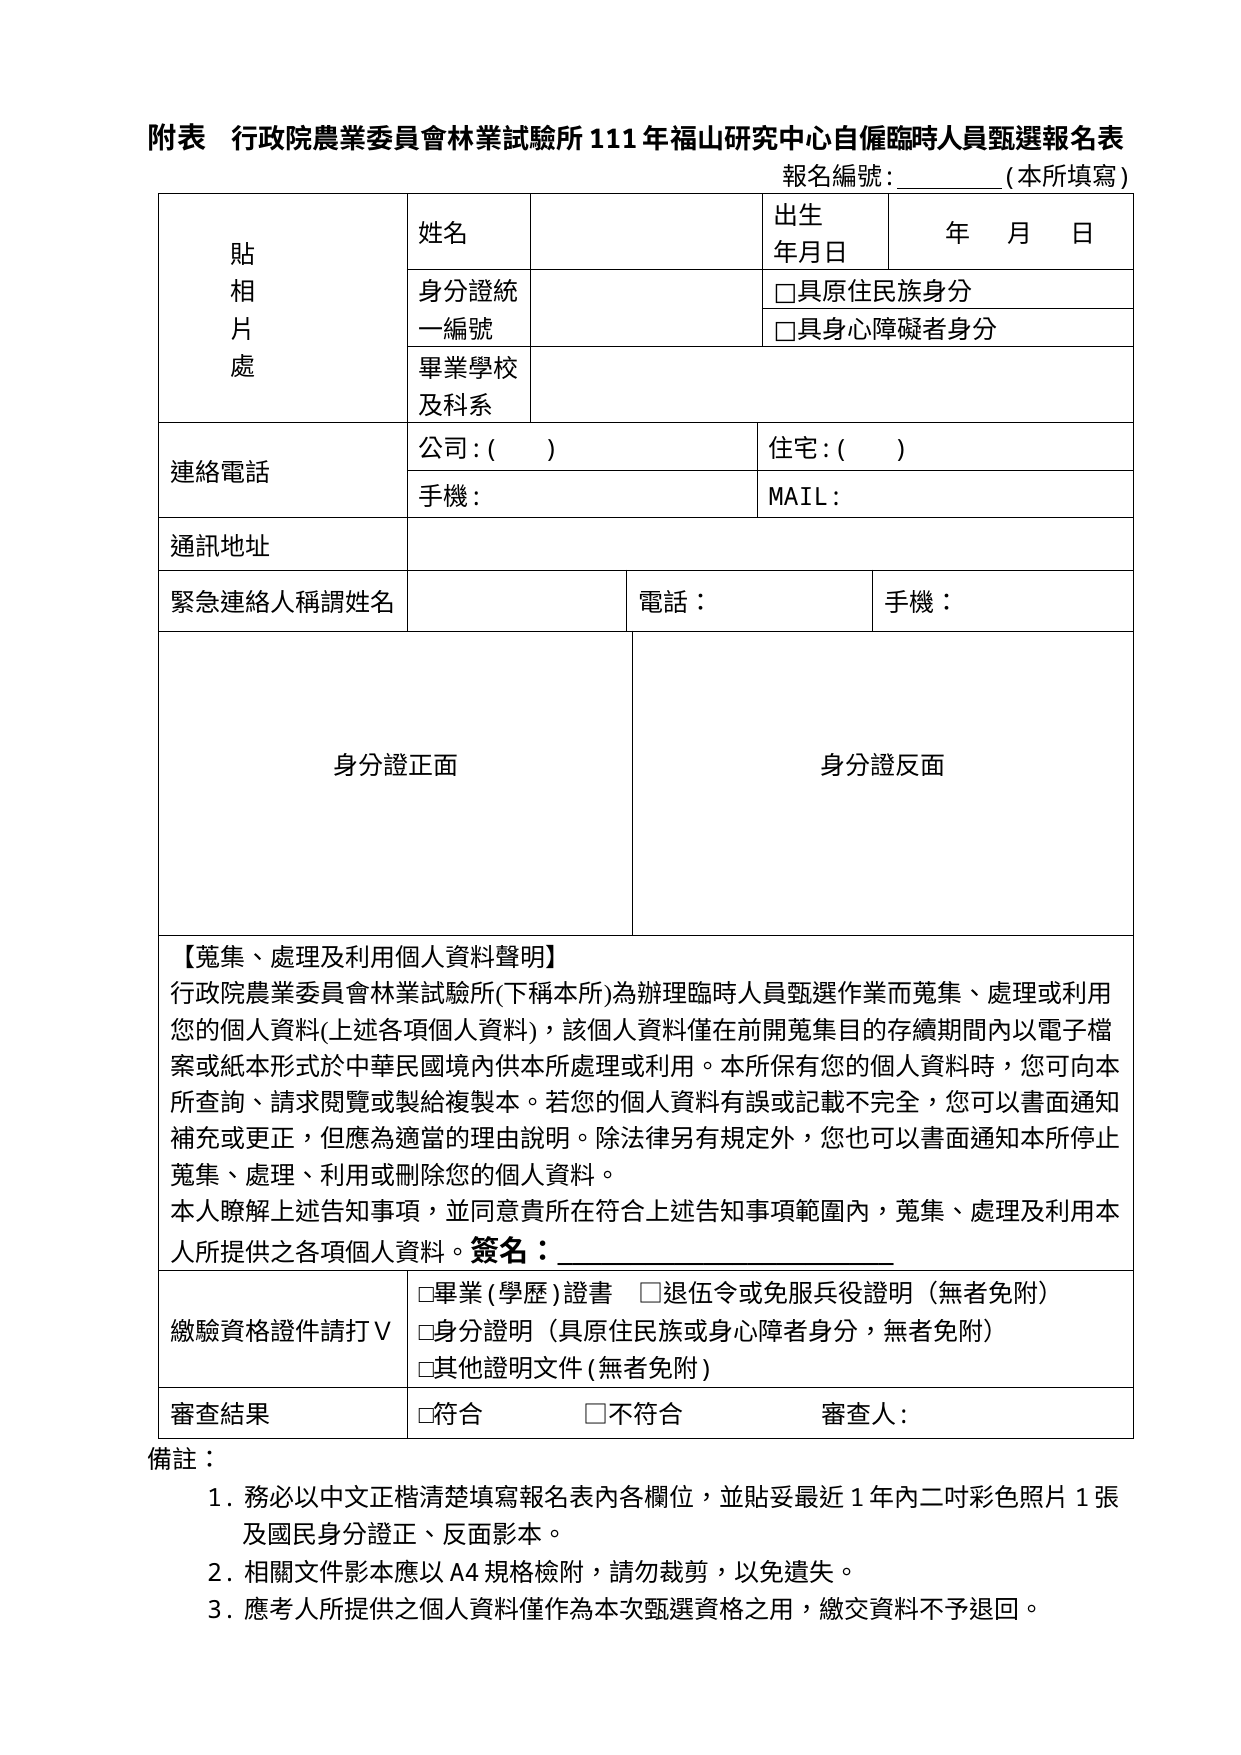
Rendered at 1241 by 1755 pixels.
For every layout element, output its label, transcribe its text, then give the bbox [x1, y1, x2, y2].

table_header 姓名 [408, 194, 530, 269]
table_cell 通訊地址 [159, 518, 407, 569]
list 應考人所提供之個人資料僅作為本次甄選資格之用，繳交資料不予退回。 [148, 1588, 1134, 1626]
table_header 貼 相 片 處 [159, 194, 407, 422]
table_cell 手機: [408, 471, 757, 517]
table_cell [408, 571, 626, 631]
text 備註： [148, 1438, 1134, 1476]
table_cell □具原住民族身分 [763, 270, 1133, 308]
table_cell 審查結果 [159, 1388, 407, 1437]
table_cell 連絡電話 [159, 423, 407, 517]
table_cell 【蒐集、處理及利用個人資料聲明】 行政院農業委員會林業試驗所(下稱本所)為辦理臨時人員甄選作業而蒐集、處理或利用您的個人資料(上述各項個人資料)，該個人資料僅在前開蒐集目的存續期間內以電子檔案或紙本形式於中華民國境內供本所處理或利用。本所保有您的個人資料時，您可向本所查詢、請求閱覽或製給複製本。若您的個人資料有誤或記載不完全，您可以書面通知補充或更正，但應為適當的理由說明。除法律另有規定外，您也可以書面通知本所停止蒐集、處理、利用或刪除您的個人資料。 本人瞭解上述告知事項，並同意貴所在符合上述告知事項範圍內，蒐集、處理及利用本人所提供之各項個人資料。簽名：_______________________ [159, 936, 1133, 1270]
table_cell 緊急連絡人稱謂姓名 [159, 571, 407, 631]
table_header 年 月 日 [889, 194, 1133, 269]
table_cell 畢業學校及科系 [408, 347, 530, 422]
text 附表行政院農業委員會林業試驗所111年福山研究中心自僱臨時人員甄選報名表 [148, 118, 1134, 156]
table_header [531, 194, 762, 269]
list 務必以中文正楷清楚填寫報名表內各欄位，並貼妥最近1年內二吋彩色照片1張 [207, 1476, 1134, 1513]
text 報名編號: (本所填寫) [779, 156, 1134, 193]
table_cell 身分證統一編號 [408, 270, 530, 346]
table_cell [531, 270, 762, 346]
table_cell MAIL: [758, 471, 1133, 517]
table_cell [408, 518, 1133, 569]
table_cell □具身心障礙者身分 [763, 309, 1133, 346]
table_cell 身分證正面 [159, 632, 632, 935]
table_cell 繳驗資格證件請打Ｖ [159, 1271, 407, 1387]
table_cell □畢業(學歷)證書 □退伍令或免服兵役證明（無者免附） □身分證明（具原住民族或身心障者身分，無者免附） □其他證明文件(無者免附) [408, 1271, 1133, 1387]
table_cell 住宅:( ) [758, 423, 1133, 469]
list 相關文件影本應以A4規格檢附，請勿裁剪，以免遺失。 [148, 1551, 1134, 1588]
table_cell 手機： [873, 571, 1133, 631]
text 及國民身分證正、反面影本。 [242, 1513, 1134, 1551]
table_header 出生 年月日 [763, 194, 888, 269]
table_cell 身分證反面 [633, 632, 1133, 935]
table_cell 公司:( ) [408, 423, 757, 469]
table_cell □符合 □不符合 審查人: [408, 1388, 1133, 1437]
table_cell 電話： [627, 571, 872, 631]
table_cell [531, 347, 1133, 422]
